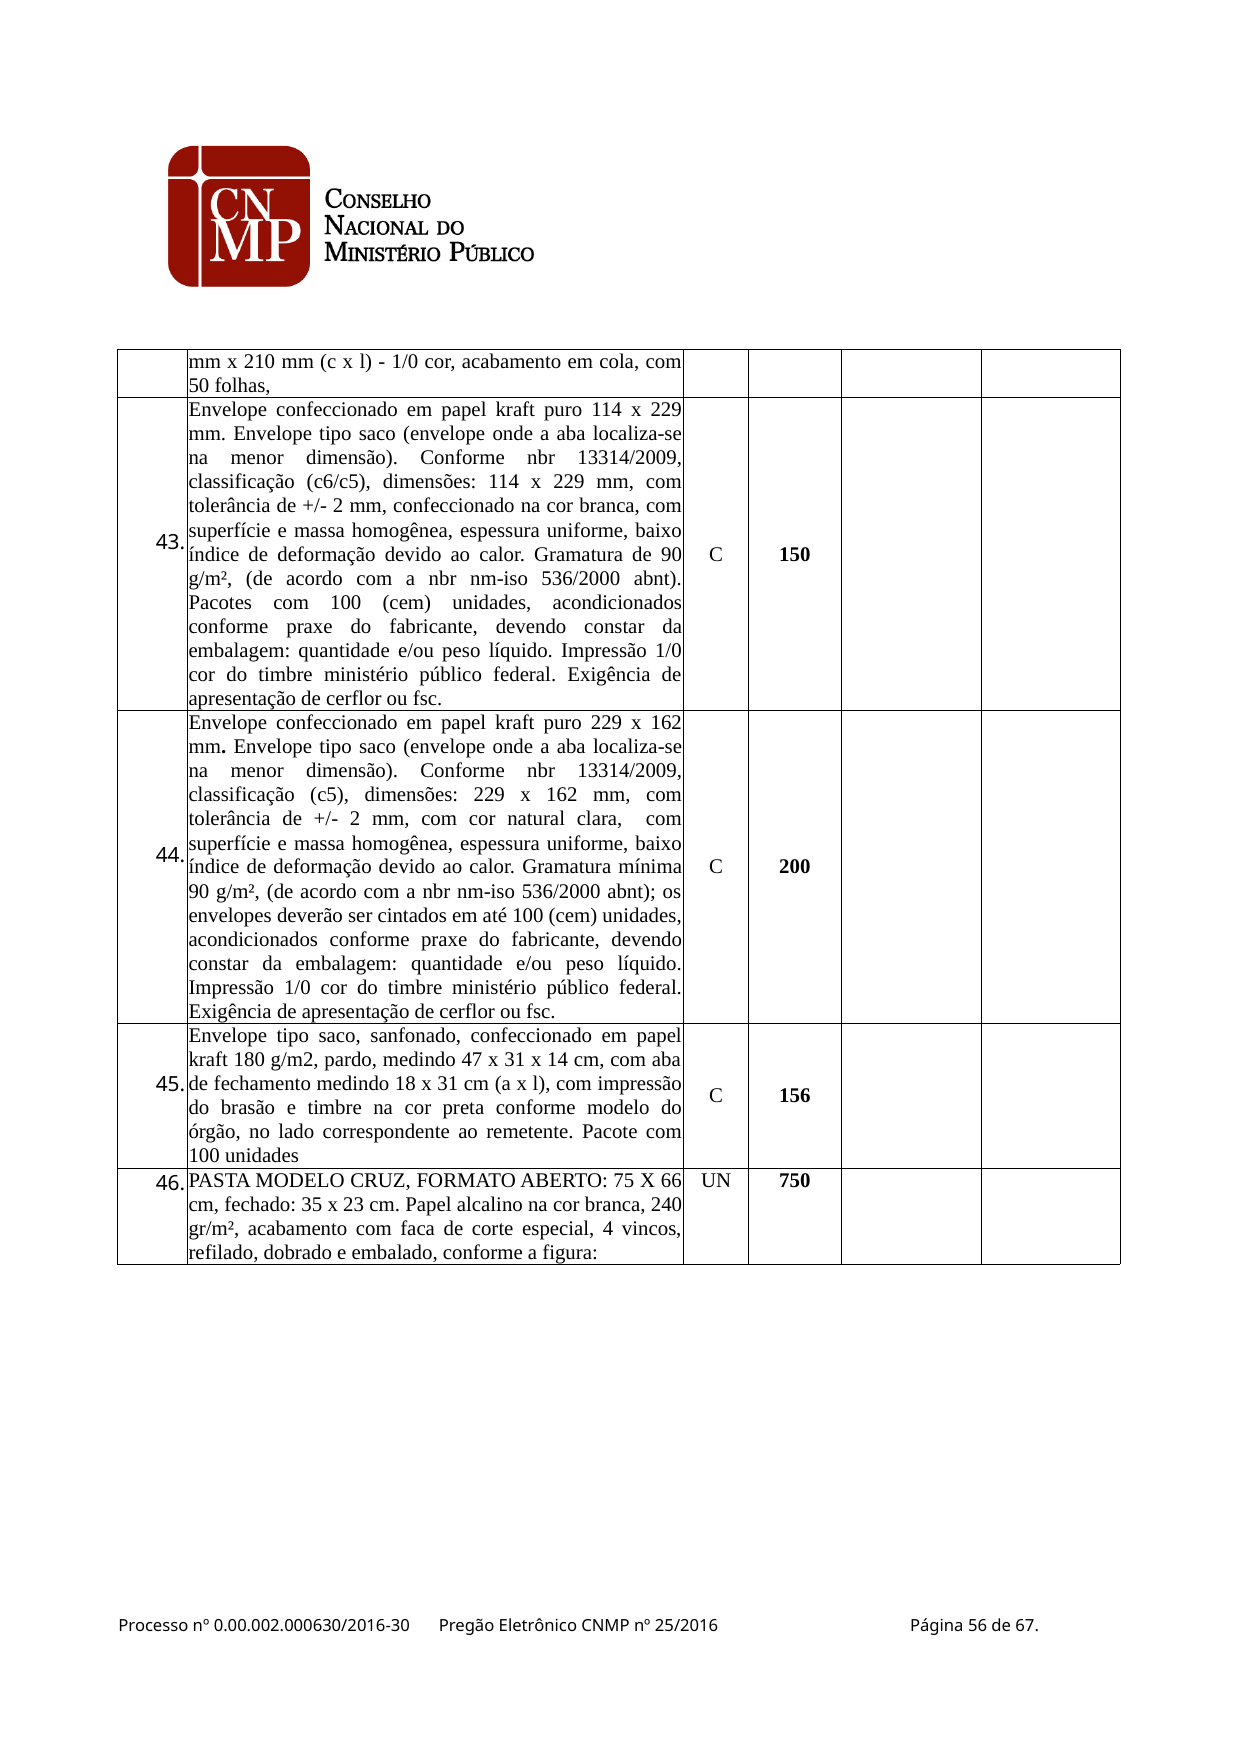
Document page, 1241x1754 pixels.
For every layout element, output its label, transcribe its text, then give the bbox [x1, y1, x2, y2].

table_cell C [684, 398, 748, 710]
table_cell Envelope tipo saco, sanfonado, confeccionado em papel kraft 180 g/m2, pardo, medindo 47 x 31 x 14 cm, com aba de fechamento medindo 18 x 31 cm (a x l), com impressão do brasão e timbre na cor preta conforme modelo do órgão, no lado correspondente ao remetente. Pacote com 100 unidades [188, 1024, 683, 1167]
table_cell [982, 1169, 1120, 1264]
table_cell 150 [749, 398, 841, 710]
table_cell [749, 350, 841, 397]
table_cell [842, 711, 981, 1023]
table_cell [982, 350, 1120, 397]
table_cell [118, 1024, 187, 1167]
table_cell 156 [749, 1024, 841, 1167]
table_cell [842, 1169, 981, 1264]
table_cell Envelope confeccionado em papel kraft puro 114 x 229 mm. Envelope tipo saco (envelope onde a aba localiza-se na menor dimensão). Conforme nbr 13314/2009, classificação (c6/c5), dimensões: 114 x 229 mm, com tolerância de +/- 2 mm, confeccionado na cor branca, com superfície e massa homogênea, espessura uniforme, baixo índice de deformação devido ao calor. Gramatura de 90 g/m², (de acordo com a nbr nm-iso 536/2000 abnt). Pacotes com 100 (cem) unidades, acondicionados conforme praxe do fabricante, devendo constar da embalagem: quantidade e/ou peso líquido. Impressão 1/0 cor do timbre ministério público federal. Exigência de apresentação de cerflor ou fsc. [188, 398, 683, 710]
table_cell [118, 350, 187, 397]
table_cell [684, 350, 748, 397]
table_cell [982, 398, 1120, 710]
table_cell PASTA MODELO CRUZ, FORMATO ABERTO: 75 X 66 cm, fechado: 35 x 23 cm. Papel alcalino na cor branca, 240 gr/m², acabamento com faca de corte especial, 4 vincos, refilado, dobrado e embalado, conforme a figura: [188, 1169, 683, 1264]
table_cell C [684, 1024, 748, 1167]
table_cell UN [684, 1169, 748, 1264]
picture [143, 123, 550, 309]
table_cell 750 [749, 1169, 841, 1264]
table_cell 200 [749, 711, 841, 1023]
table_cell [118, 398, 187, 710]
table_cell [842, 350, 981, 397]
table_cell mm x 210 mm (c x l) - 1/0 cor, acabamento em cola, com 50 folhas, [188, 350, 683, 397]
table_cell [982, 711, 1120, 1023]
table_cell [118, 1169, 187, 1264]
table_cell [842, 1024, 981, 1167]
table_cell C [684, 711, 748, 1023]
table_cell [118, 711, 187, 1023]
table_cell [982, 1024, 1120, 1167]
table_cell Envelope confeccionado em papel kraft puro 229 x 162 mm. Envelope tipo saco (envelope onde a aba localiza-se na menor dimensão). Conforme nbr 13314/2009, classificação (c5), dimensões: 229 x 162 mm, com tolerância de +/- 2 mm, com cor natural clara, com superfície e massa homogênea, espessura uniforme, baixo índice de deformação devido ao calor. Gramatura mínima 90 g/m², (de acordo com a nbr nm-iso 536/2000 abnt); os envelopes deverão ser cintados em até 100 (cem) unidades, acondicionados conforme praxe do fabricante, devendo constar da embalagem: quantidade e/ou peso líquido. Impressão 1/0 cor do timbre ministério público federal. Exigência de apresentação de cerflor ou fsc. [188, 711, 683, 1023]
table_cell [842, 398, 981, 710]
